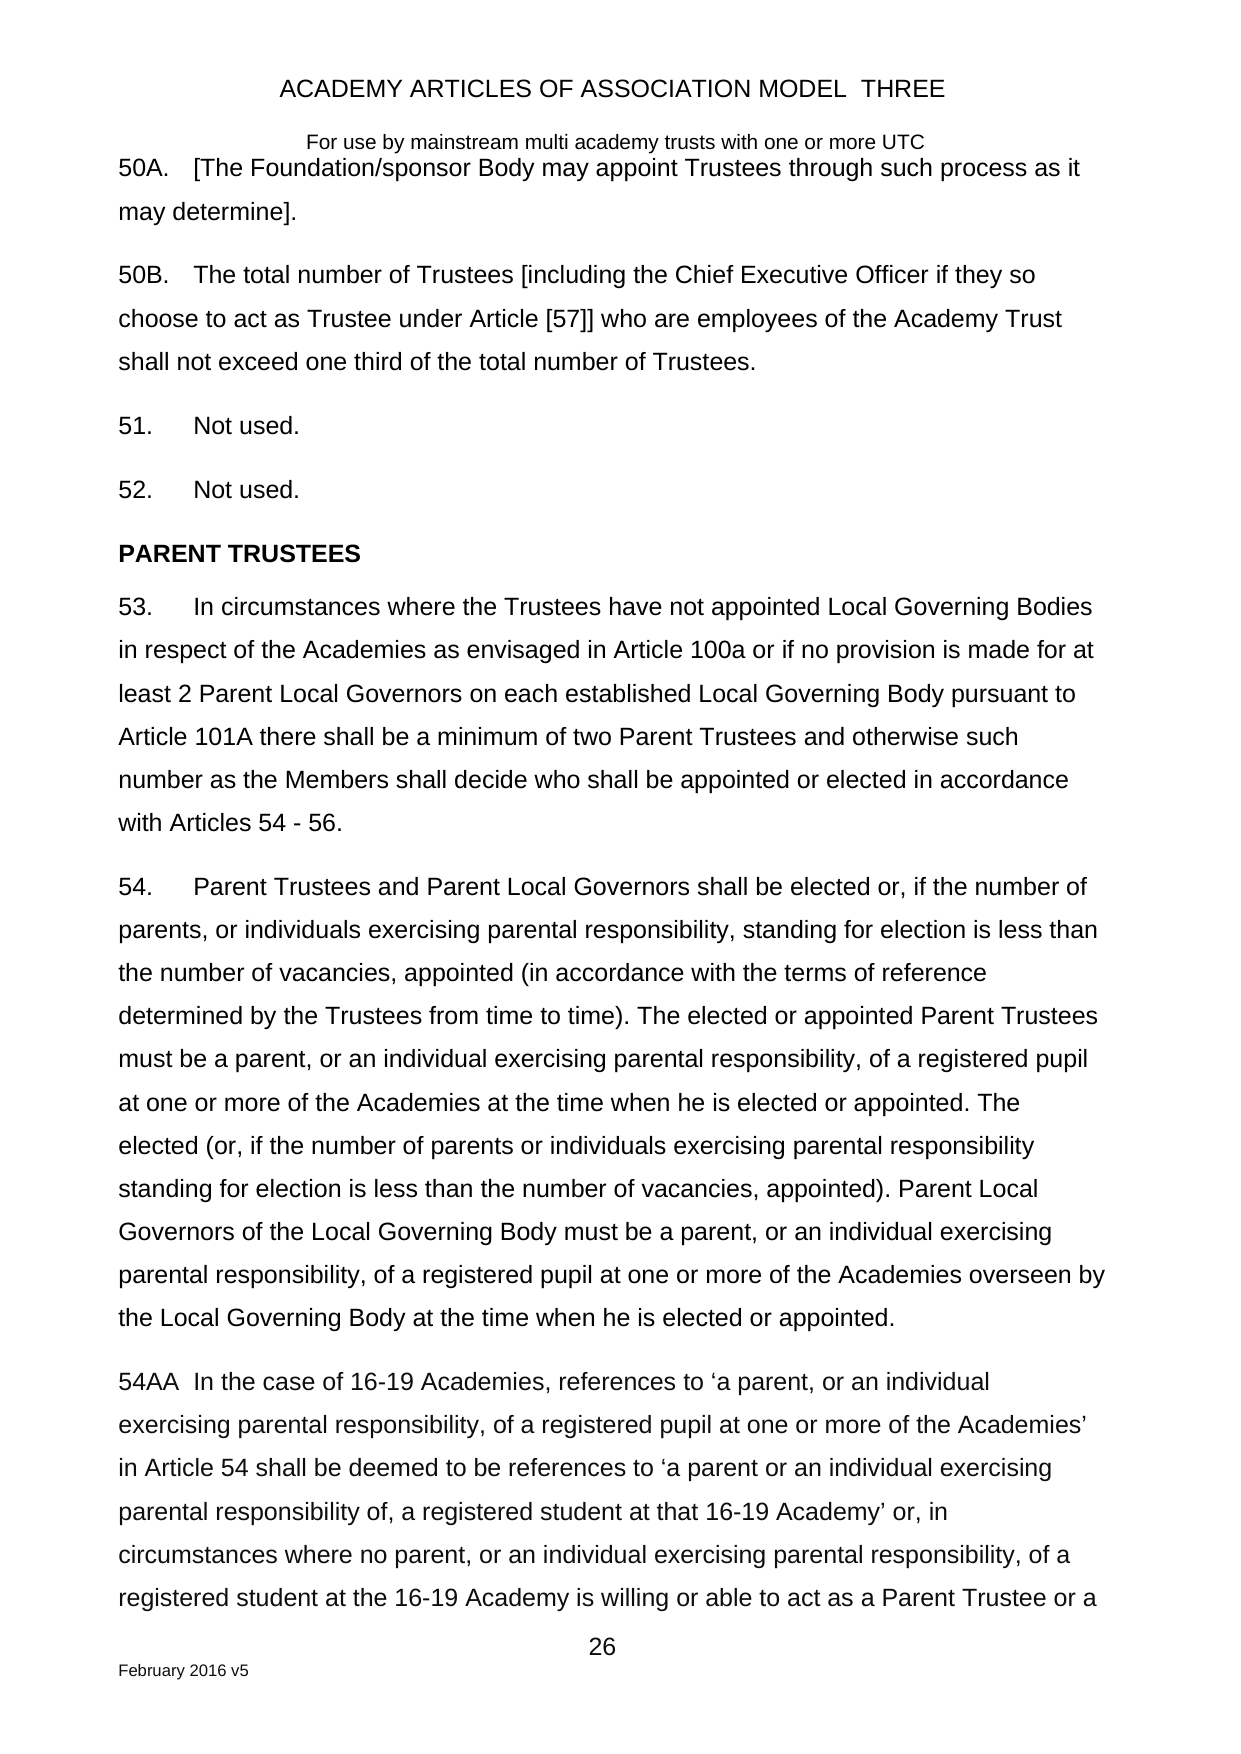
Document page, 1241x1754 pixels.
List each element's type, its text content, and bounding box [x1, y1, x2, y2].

text 53. In circumstances where the Trustees have not appointed Local Governing Bodies in respect of the Academies as envisaged in Article 100a or if no provision is made for at least 2 Parent Local Governors on each established Local Governing Body pursuant to Article 101A there shall be a minimum of two Parent Trustees and otherwise such number as the Members shall decide who shall be appointed or elected in accordance with Articles 54 - 56. [118, 592, 1107, 837]
text 50A. [The Foundation/sponsor Body may appoint Trustees through such process as it may determine]. [118, 153, 1107, 225]
text 50B. The total number of Trustees [including the Chief Executive Officer if they so choose to act as Trustee under Article [57]] who are employees of the Academy Trust shall not exceed one third of the total number of Trustees. [118, 261, 1107, 376]
text 52. Not used. [118, 475, 1107, 503]
text 54AA In the case of 16-19 Academies, references to ‘a parent, or an individual exercising parental responsibility, of a registered pupil at one or more of the Academies’ in Article 54 shall be deemed to be references to ‘a parent or an individual exercising parental responsibility of, a registered student at that 16-19 Academy’ or, in circumstances where no parent, or an individual exercising parental responsibility, of a registered student at the 16-19 Academy is willing or able to act as a Parent Trustee or a [118, 1367, 1107, 1612]
text 51. Not used. [118, 411, 1107, 439]
subtitle PARENT TRUSTEES [118, 539, 1107, 567]
text 54. Parent Trustees and Parent Local Governors shall be elected or, if the number of parents, or individuals exercising parental responsibility, standing for election is less than the number of vacancies, appointed (in accordance with the terms of reference determined by the Trustees from time to time). The elected or appointed Parent Trustees must be a parent, or an individual exercising parental responsibility, of a registered pupil at one or more of the Academies at the time when he is elected or appointed. The elected (or, if the number of parents or individuals exercising parental responsibility standing for election is less than the number of vacancies, appointed). Parent Local Governors of the Local Governing Body must be a parent, or an individual exercising parental responsibility, of a registered pupil at one or more of the Academies overseen by the Local Governing Body at the time when he is elected or appointed. [118, 872, 1107, 1332]
